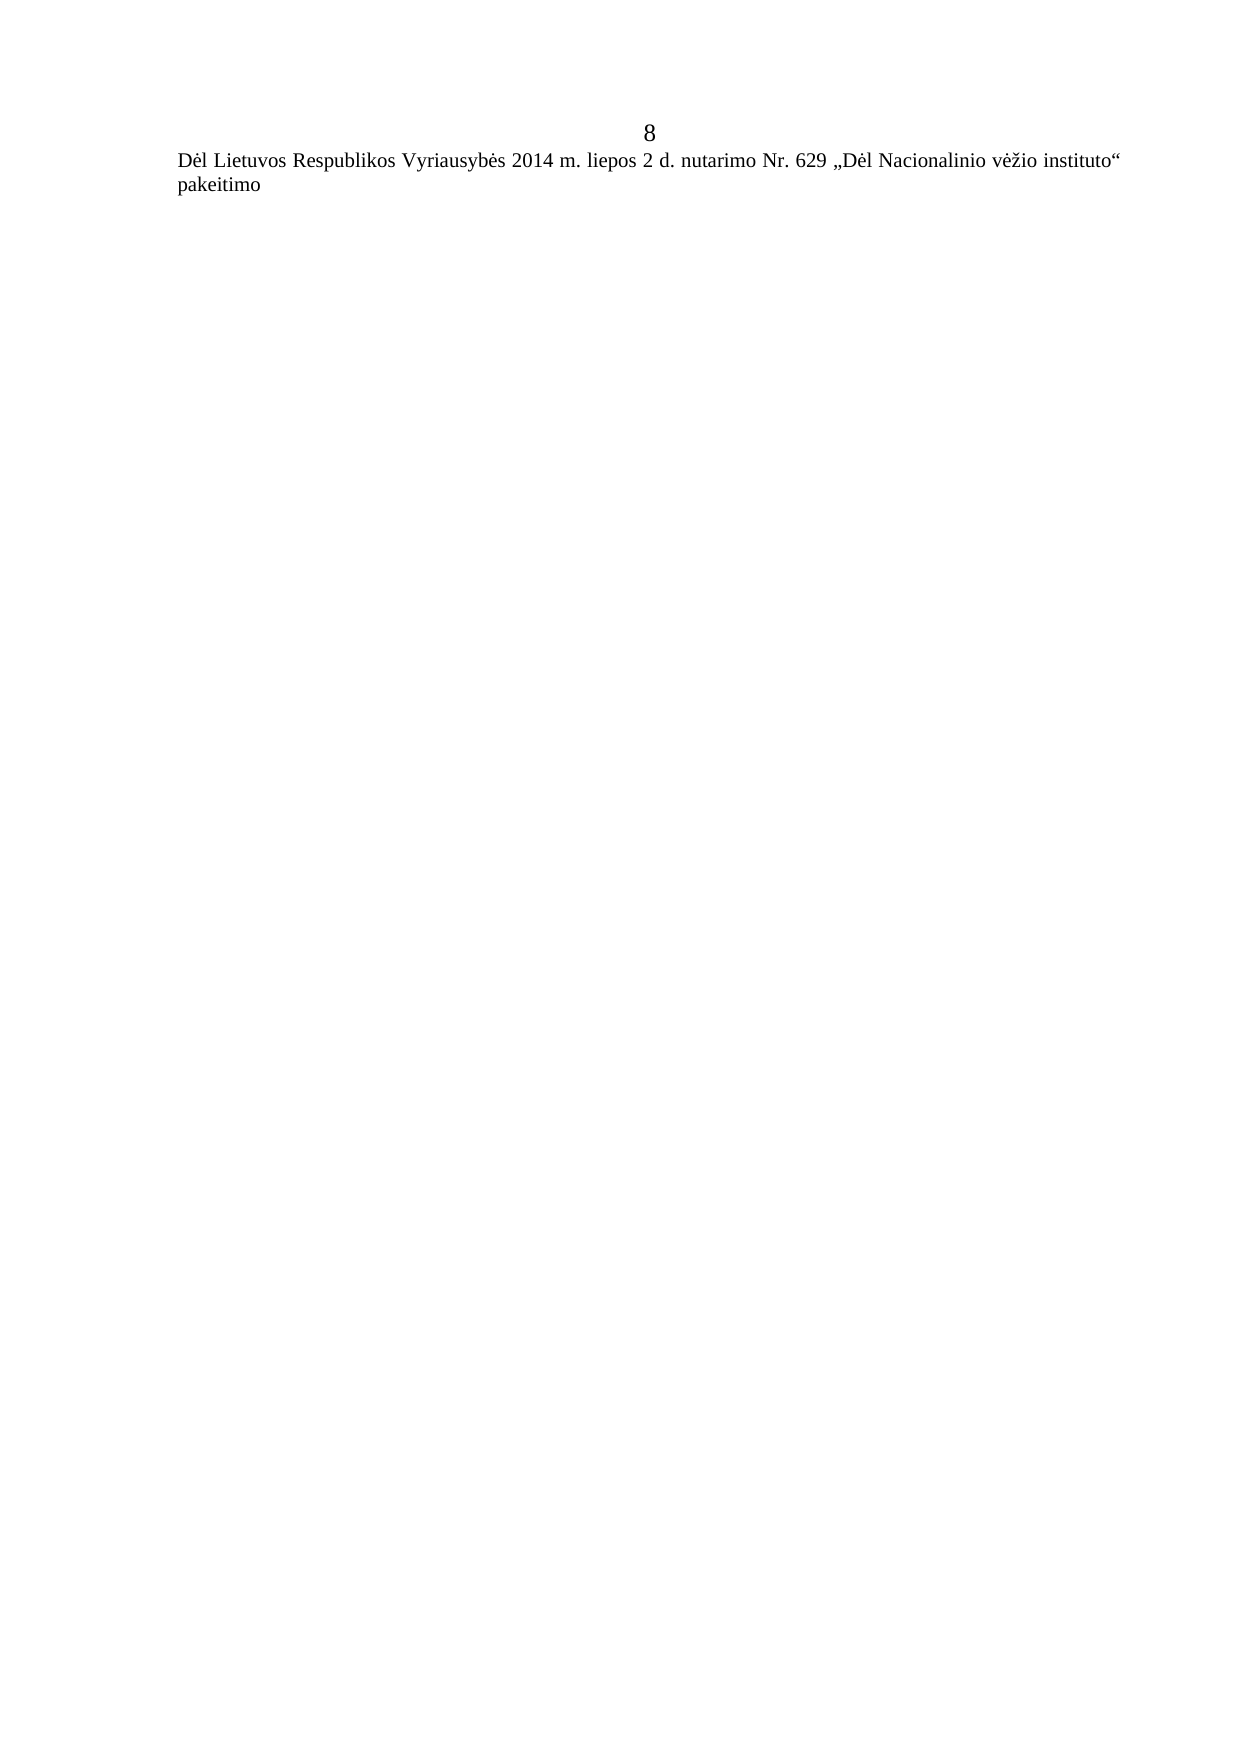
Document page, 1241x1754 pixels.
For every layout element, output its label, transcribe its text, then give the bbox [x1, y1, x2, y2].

text Dėl Lietuvos Respublikos Vyriausybės 2014 m. liepos 2 d. nutarimo Nr. 629 „Dėl Nacionalinio vėžio instituto“ pakeitimo [177, 148, 1122, 196]
